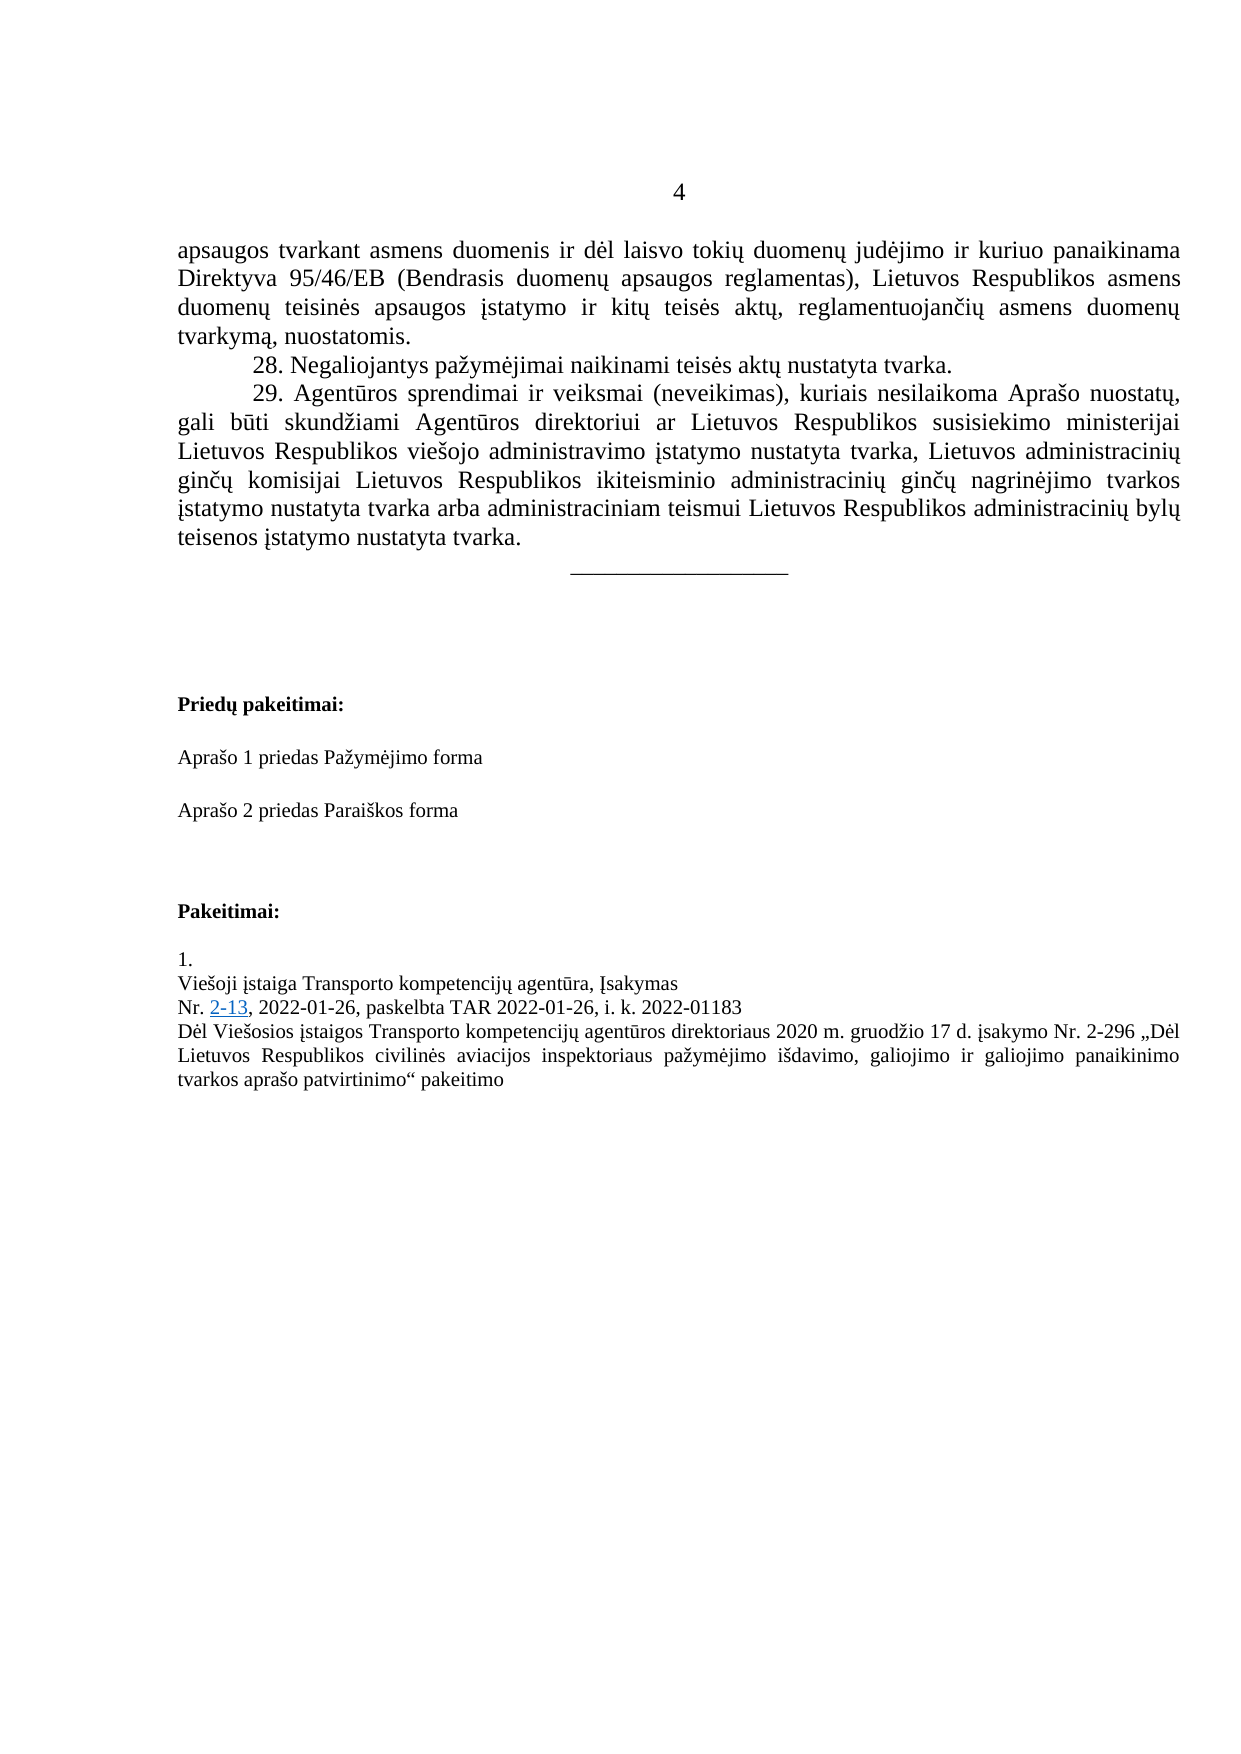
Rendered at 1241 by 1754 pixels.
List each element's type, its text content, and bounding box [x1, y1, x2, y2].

text apsaugos tvarkant asmens duomenis ir dėl laisvo tokių duomenų judėjimo ir kuriuo panaikinama Direktyva 95/46/EB (Bendrasis duomenų apsaugos reglamentas), Lietuvos Respublikos asmens duomenų teisinės apsaugos įstatymo ir kitų teisės aktų, reglamentuojančių asmens duomenų tvarkymą, nuostatomis. [177, 235, 1181, 350]
text ___________________ [177, 551, 1181, 577]
text 1. [177, 947, 1181, 971]
text Aprašo 1 priedas Pažymėjimo forma [177, 745, 1181, 769]
text Priedų pakeitimai: [177, 692, 1181, 716]
text Nr. 2-13, 2022-01-26, paskelbta TAR 2022-01-26, i. k. 2022-01183 [177, 995, 1181, 1019]
text 28. Negaliojantys pažymėjimai naikinami teisės aktų nustatyta tvarka. [177, 350, 1181, 378]
text Pakeitimai: [177, 899, 1181, 923]
text Viešoji įstaiga Transporto kompetencijų agentūra, Įsakymas [177, 971, 1181, 995]
text Dėl Viešosios įstaigos Transporto kompetencijų agentūros direktoriaus 2020 m. gruodžio 17 d. įsakymo Nr. 2-296 „Dėl Lietuvos Respublikos civilinės aviacijos inspektoriaus pažymėjimo išdavimo, galiojimo ir galiojimo panaikinimo tvarkos aprašo patvirtinimo“ pakeitimo [177, 1019, 1181, 1091]
text Aprašo 2 priedas Paraiškos forma [177, 798, 1181, 822]
text 29. Agentūros sprendimai ir veiksmai (neveikimas), kuriais nesilaikoma Aprašo nuostatų, gali būti skundžiami Agentūros direktoriui ar Lietuvos Respublikos susisiekimo ministerijai Lietuvos Respublikos viešojo administravimo įstatymo nustatyta tvarka, Lietuvos administracinių ginčų komisijai Lietuvos Respublikos ikiteisminio administracinių ginčų nagrinėjimo tvarkos įstatymo nustatyta tvarka arba administraciniam teismui Lietuvos Respublikos administracinių bylų teisenos įstatymo nustatyta tvarka. [177, 378, 1181, 551]
